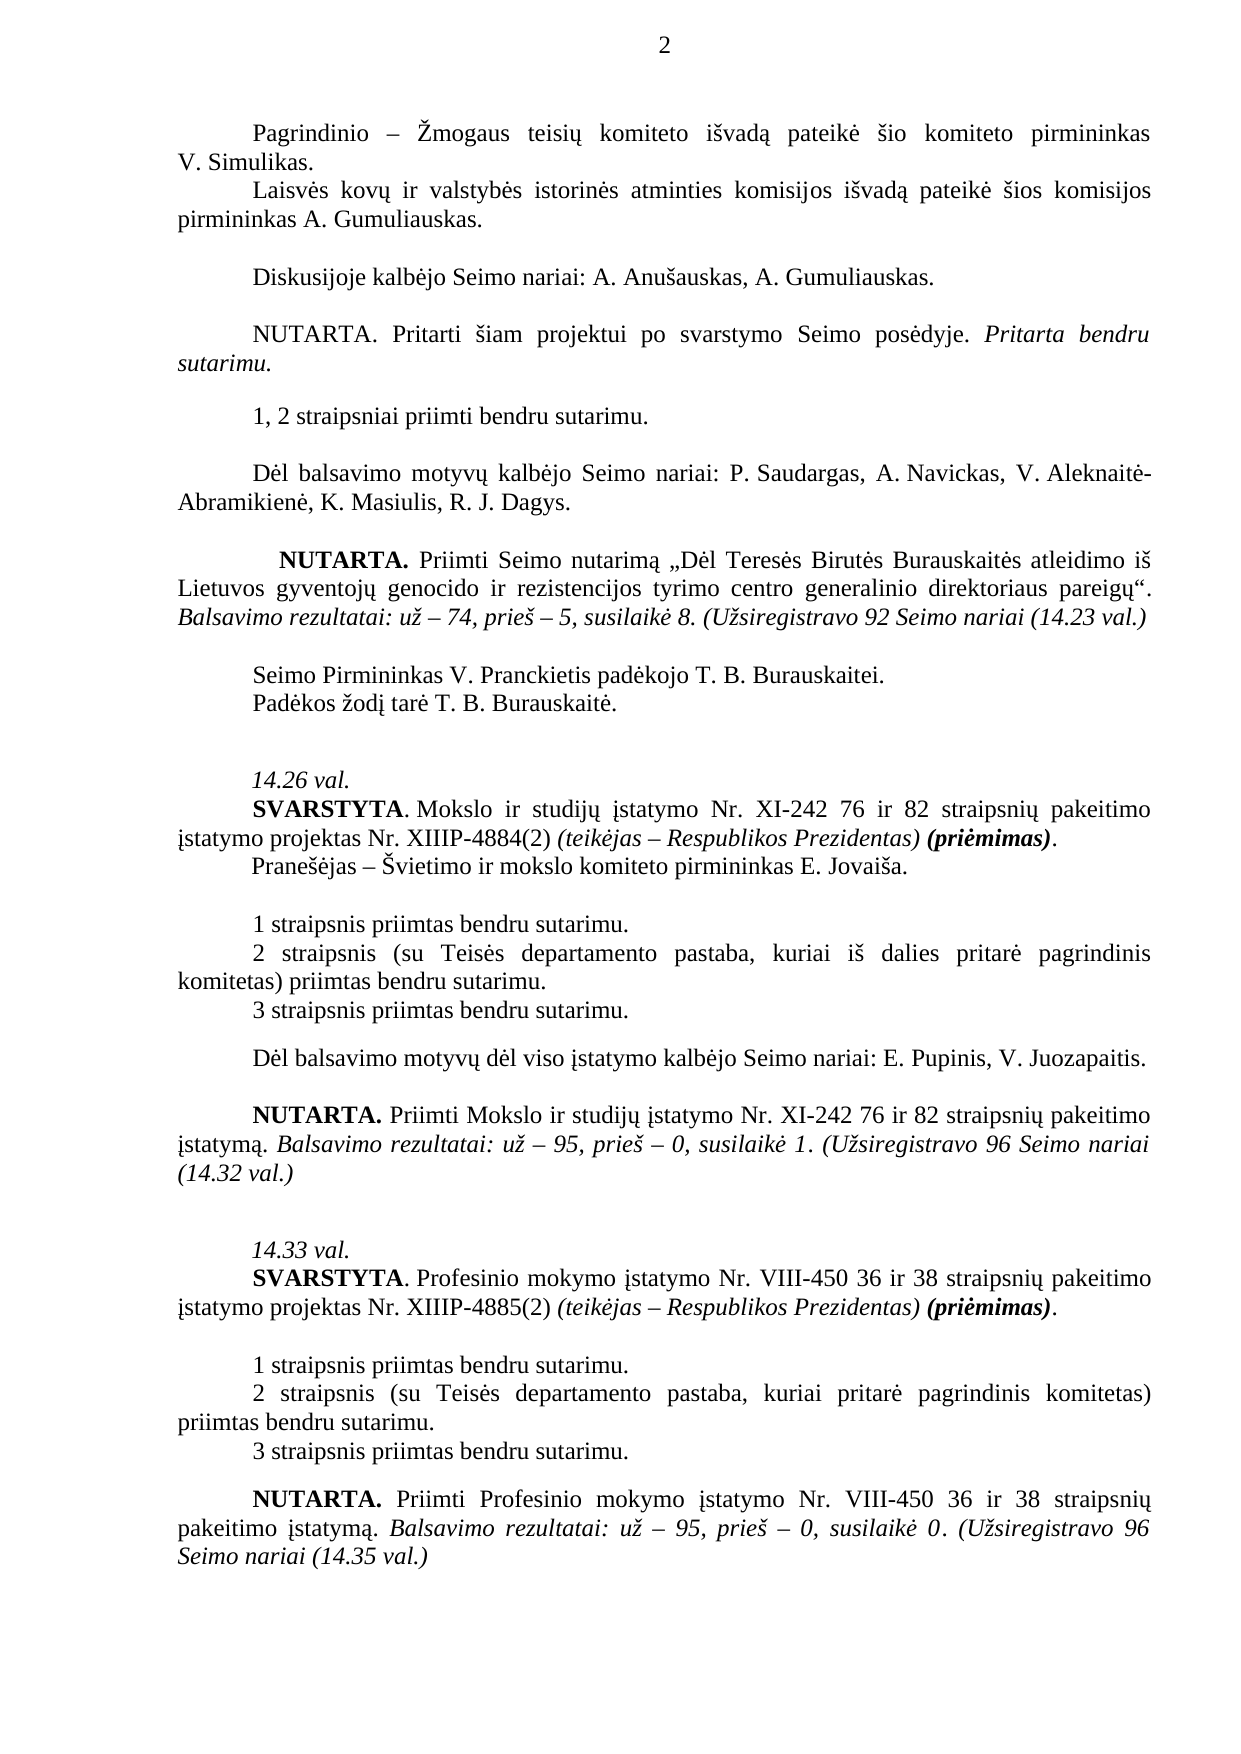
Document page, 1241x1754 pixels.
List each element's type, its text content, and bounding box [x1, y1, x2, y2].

text 3 straipsnis priimtas bendru sutarimu. [177, 995, 1152, 1024]
text Padėkos žodį tarė T. B. Burauskaitė. [177, 688, 1152, 717]
text Seimo Pirmininkas V. Pranckietis padėkojo T. B. Burauskaitei. [177, 660, 1152, 688]
text 14.26 val. [177, 765, 1152, 794]
text 14.33 val. [177, 1235, 1152, 1263]
text 1, 2 straipsniai priimti bendru sutarimu. [177, 401, 1152, 430]
text Dėl balsavimo motyvų kalbėjo Seimo nariai: P. Saudargas, A. Navickas, V. Aleknaitė-Abramikienė, K. Masiulis, R. J. Dagys. [177, 458, 1152, 516]
text 1 straipsnis priimtas bendru sutarimu. [177, 909, 1152, 938]
text 1 straipsnis priimtas bendru sutarimu. [177, 1350, 1152, 1378]
text NUTARTA. Pritarti šiam projektui po svarstymo Seimo posėdyje. Pritarta bendru sutarimu. [177, 319, 1152, 377]
text 3 straipsnis priimtas bendru sutarimu. [177, 1436, 1152, 1465]
text Diskusijoje kalbėjo Seimo nariai: A. Anušauskas, A. Gumuliauskas. [177, 262, 1152, 291]
text 2 straipsnis (su Teisės departamento pastaba, kuriai pritarė pagrindinis komitetas) priimtas bendru sutarimu. [177, 1378, 1152, 1436]
text NUTARTA. Priimti Seimo nutarimą „Dėl Teresės Birutės Burauskaitės atleidimo iš Lietuvos gyventojų genocido ir rezistencijos tyrimo centro generalinio direktoriaus pareigų“. Balsavimo rezultatai: už – 74, prieš – 5, susilaikė 8. (Užsiregistravo 92 Seimo nariai (14.23 val.) [177, 545, 1152, 631]
text NUTARTA. Priimti Profesinio mokymo įstatymo Nr. VIII-450 36 ir 38 straipsnių pakeitimo įstatymą. Balsavimo rezultatai: už – 95, prieš – 0, susilaikė 0. (Užsiregistravo 96 Seimo nariai (14.35 val.) [177, 1484, 1152, 1570]
text Pagrindinio – Žmogaus teisių komiteto išvadą pateikė šio komiteto pirmininkas V. Simulikas. [177, 118, 1152, 176]
text Dėl balsavimo motyvų dėl viso įstatymo kalbėjo Seimo nariai: E. Pupinis, V. Juozapaitis. [177, 1043, 1152, 1072]
text Laisvės kovų ir valstybės istorinės atminties komisijos išvadą pateikė šios komisijos pirmininkas A. Gumuliauskas. [177, 176, 1152, 233]
text 2 straipsnis (su Teisės departamento pastaba, kuriai iš dalies pritarė pagrindinis komitetas) priimtas bendru sutarimu. [177, 938, 1152, 995]
text Pranešėjas – Švietimo ir mokslo komiteto pirmininkas E. Jovaiša. [177, 851, 1152, 880]
text SVARSTYTA. Mokslo ir studijų įstatymo Nr. XI-242 76 ir 82 straipsnių pakeitimo įstatymo projektas Nr. XIIIP-4884(2) (teikėjas – Respublikos Prezidentas) (priėmimas). [177, 794, 1152, 851]
text NUTARTA. Priimti Mokslo ir studijų įstatymo Nr. XI-242 76 ir 82 straipsnių pakeitimo įstatymą. Balsavimo rezultatai: už – 95, prieš – 0, susilaikė 1. (Užsiregistravo 96 Seimo nariai (14.32 val.) [177, 1101, 1152, 1187]
text SVARSTYTA. Profesinio mokymo įstatymo Nr. VIII-450 36 ir 38 straipsnių pakeitimo įstatymo projektas Nr. XIIIP-4885(2) (teikėjas – Respublikos Prezidentas) (priėmimas). [177, 1263, 1152, 1321]
